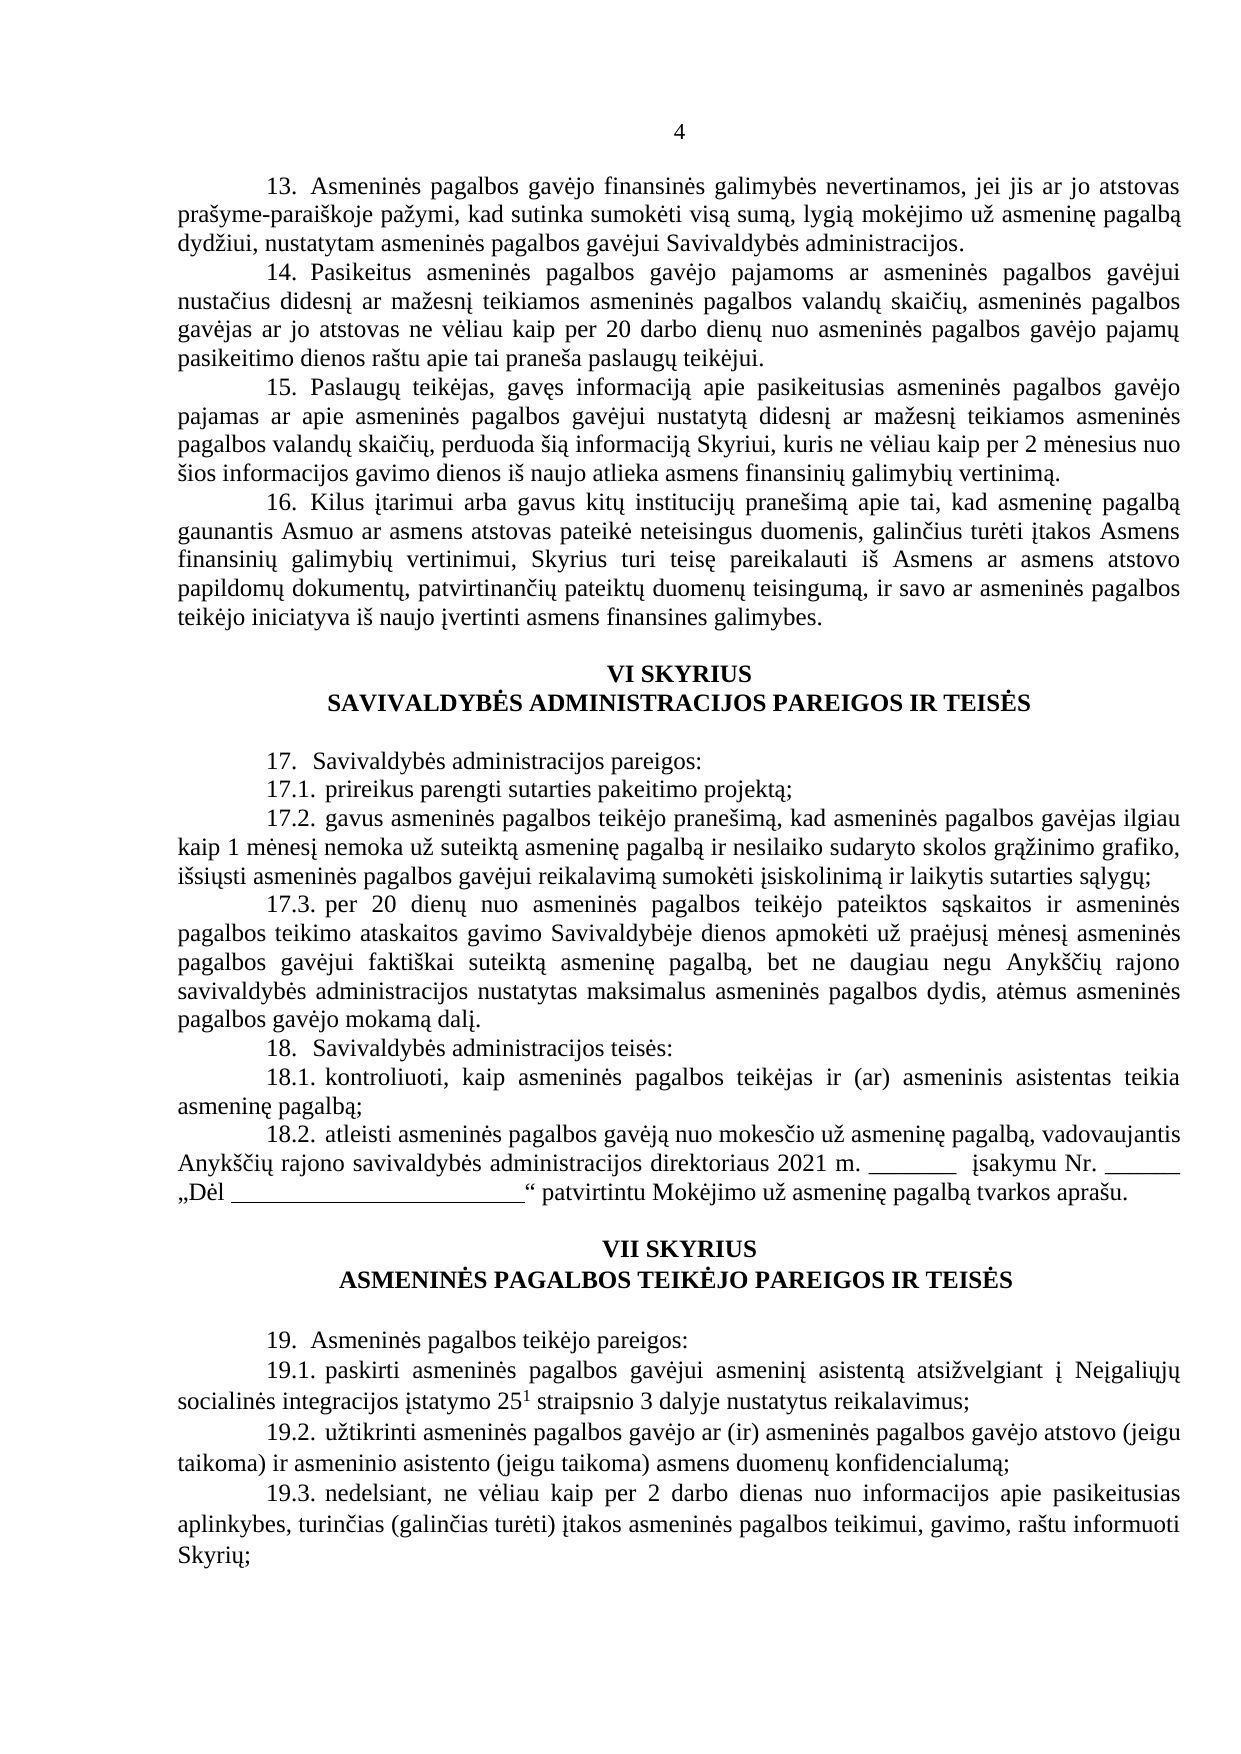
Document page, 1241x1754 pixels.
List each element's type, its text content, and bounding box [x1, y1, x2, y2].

text 18.1. kontroliuoti, kaip asmeninės pagalbos teikėjas ir (ar) asmeninis asistentas teikia asmeninę pagalbą; [177, 1062, 1181, 1119]
text 17.3. per 20 dienų nuo asmeninės pagalbos teikėjo pateiktos sąskaitos ir asmeninės pagalbos teikimo ataskaitos gavimo Savivaldybėje dienos apmokėti už praėjusį mėnesį asmeninės pagalbos gavėjui faktiškai suteiktą asmeninę pagalbą, bet ne daugiau negu Anykščių rajono savivaldybės administracijos nustatytas maksimalus asmeninės pagalbos dydis, atėmus asmeninės pagalbos gavėjo mokamą dalį. [177, 889, 1181, 1033]
text 19. Asmeninės pagalbos teikėjo pareigos: [177, 1325, 1181, 1353]
text 17. Savivaldybės administracijos pareigos: [177, 746, 1181, 774]
text 15. Paslaugų teikėjas, gavęs informaciją apie pasikeitusias asmeninės pagalbos gavėjo pajamas ar apie asmeninės pagalbos gavėjui nustatytą didesnį ar mažesnį teikiamos asmeninės pagalbos valandų skaičių, perduoda šią informaciją Skyriui, kuris ne vėliau kaip per 2 mėnesius nuo šios informacijos gavimo dienos iš naujo atlieka asmens finansinių galimybių vertinimą. [177, 372, 1181, 487]
text 17.2. gavus asmeninės pagalbos teikėjo pranešimą, kad asmeninės pagalbos gavėjas ilgiau kaip 1 mėnesį nemoka už suteiktą asmeninę pagalbą ir nesilaiko sudaryto skolos grąžinimo grafiko, išsiųsti asmeninės pagalbos gavėjui reikalavimą sumokėti įsiskolinimą ir laikytis sutarties sąlygų; [177, 803, 1181, 889]
text SAVIVALDYBĖS ADMINISTRACIJOS PAREIGOS IR TEISĖS [177, 688, 1181, 717]
text 19.3. nedelsiant, ne vėliau kaip per 2 darbo dienas nuo informacijos apie pasikeitusias aplinkybes, turinčias (galinčias turėti) įtakos asmeninės pagalbos teikimui, gavimo, raštu informuoti Skyrių; [177, 1478, 1181, 1569]
text 16. Kilus įtarimui arba gavus kitų institucijų pranešimą apie tai, kad asmeninę pagalbą gaunantis Asmuo ar asmens atstovas pateikė neteisingus duomenis, galinčius turėti įtakos Asmens finansinių galimybių vertinimui, Skyrius turi teisę pareikalauti iš Asmens ar asmens atstovo papildomų dokumentų, patvirtinančių pateiktų duomenų teisingumą, ir savo ar asmeninės pagalbos teikėjo iniciatyva iš naujo įvertinti asmens finansines galimybes. [177, 487, 1181, 631]
text 14. Pasikeitus asmeninės pagalbos gavėjo pajamoms ar asmeninės pagalbos gavėjui nustačius didesnį ar mažesnį teikiamos asmeninės pagalbos valandų skaičių, asmeninės pagalbos gavėjas ar jo atstovas ne vėliau kaip per 20 darbo dienų nuo asmeninės pagalbos gavėjo pajamų pasikeitimo dienos raštu apie tai praneša paslaugų teikėjui. [177, 257, 1181, 372]
text ASMENINĖS PAGALBOS TEIKĖJO PAREIGOS IR TEISĖS [177, 1265, 1181, 1294]
text 17.1. prireikus parengti sutarties pakeitimo projektą; [177, 774, 1181, 803]
text 18. Savivaldybės administracijos teisės: [177, 1033, 1181, 1062]
text 19.2. užtikrinti asmeninės pagalbos gavėjo ar (ir) asmeninės pagalbos gavėjo atstovo (jeigu taikoma) ir asmeninio asistento (jeigu taikoma) asmens duomenų konfidencialumą; [177, 1417, 1181, 1476]
text 13. Asmeninės pagalbos gavėjo finansinės galimybės nevertinamos, jei jis ar jo atstovas prašyme-paraiškoje pažymi, kad sutinka sumokėti visą sumą, lygią mokėjimo už asmeninę pagalbą dydžiui, nustatytam asmeninės pagalbos gavėjui Savivaldybės administracijos. [177, 171, 1181, 257]
text 19.1. paskirti asmeninės pagalbos gavėjui asmeninį asistentą atsižvelgiant į Neįgaliųjų socialinės integracijos įstatymo 251 straipsnio 3 dalyje nustatytus reikalavimus; [177, 1356, 1181, 1415]
text VI SKYRIUS [177, 659, 1181, 688]
text VII SKYRIUS [177, 1234, 1181, 1263]
text 18.2. atleisti asmeninės pagalbos gavėją nuo mokesčio už asmeninę pagalbą, vadovaujantis Anykščių rajono savivaldybės administracijos direktoriaus 2021 m. _______ įsakymu Nr. ______ „Dėl “ patvirtintu Mokėjimo už asmeninę pagalbą tvarkos aprašu. [177, 1119, 1181, 1206]
